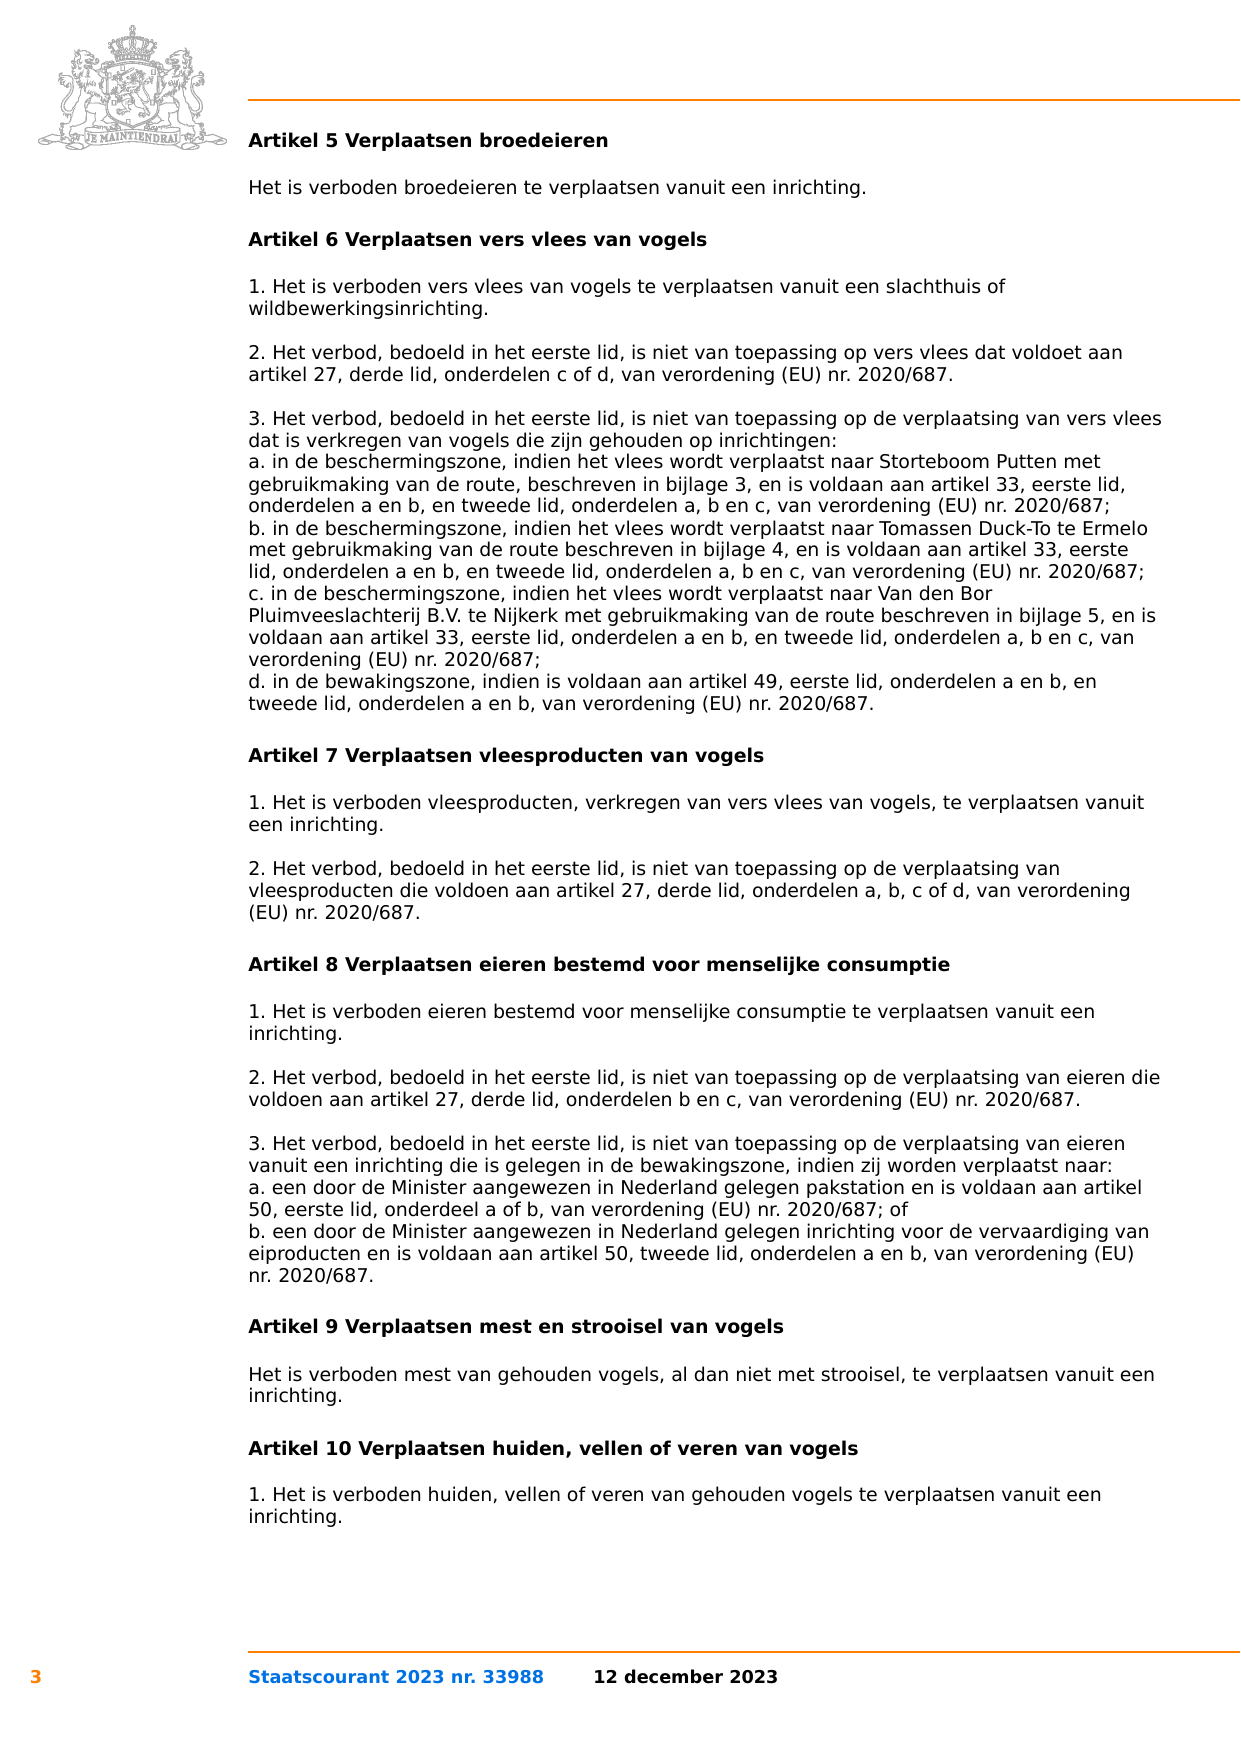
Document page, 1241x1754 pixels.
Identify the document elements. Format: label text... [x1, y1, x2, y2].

text c. in de beschermingszone, indien het vlees wordt verplaatst naar Van den Bor Pluimveeslachterij B.V. te Nijkerk met gebruikmaking van de route beschreven in bijlage 5, en is voldaan aan artikel 33, eerste lid, onderdelen a en b, en tweede lid, onderdelen a, b en c, van verordening (EU) nr. 2020/687; [248, 583, 1163, 671]
text a. in de beschermingszone, indien het vlees wordt verplaatst naar Storteboom Putten met gebruikmaking van de route, beschreven in bijlage 3, en is voldaan aan artikel 33, eerste lid, onderdelen a en b, en tweede lid, onderdelen a, b en c, van verordening (EU) nr. 2020/687; [248, 451, 1163, 517]
text 1. Het is verboden vleesproducten, verkregen van vers vlees van vogels, te verplaatsen vanuit een inrichting. [248, 792, 1163, 836]
text b. een door de Minister aangewezen in Nederland gelegen inrichting voor de vervaardiging van eiproducten en is voldaan aan artikel 50, tweede lid, onderdelen a en b, van verordening (EU) nr. 2020/687. [248, 1221, 1163, 1286]
text 3. Het verbod, bedoeld in het eerste lid, is niet van toepassing op de verplaatsing van vers vlees dat is verkregen van vogels die zijn gehouden op inrichtingen: [248, 407, 1163, 451]
text 1. Het is verboden huiden, vellen of veren van gehouden vogels te verplaatsen vanuit een inrichting. [248, 1484, 1163, 1528]
subtitle Artikel 5 Verplaatsen broedeieren [248, 130, 1163, 152]
subtitle Artikel 10 Verplaatsen huiden, vellen of veren van vogels [248, 1437, 1163, 1459]
subtitle Artikel 6 Verplaatsen vers vlees van vogels [248, 229, 1163, 251]
text d. in de bewakingszone, indien is voldaan aan artikel 49, eerste lid, onderdelen a en b, en tweede lid, onderdelen a en b, van verordening (EU) nr. 2020/687. [248, 671, 1163, 715]
subtitle Artikel 7 Verplaatsen vleesproducten van vogels [248, 745, 1163, 767]
text 1. Het is verboden vers vlees van vogels te verplaatsen vanuit een slachthuis of wildbewerkingsinrichting. [248, 276, 1163, 320]
text 2. Het verbod, bedoeld in het eerste lid, is niet van toepassing op vers vlees dat voldoet aan artikel 27, derde lid, onderdelen c of d, van verordening (EU) nr. 2020/687. [248, 342, 1163, 386]
text 1. Het is verboden eieren bestemd voor menselijke consumptie te verplaatsen vanuit een inrichting. [248, 1001, 1163, 1045]
picture [38, 25, 227, 150]
text 2. Het verbod, bedoeld in het eerste lid, is niet van toepassing op de verplaatsing van eieren die voldoen aan artikel 27, derde lid, onderdelen b en c, van verordening (EU) nr. 2020/687. [248, 1067, 1163, 1111]
subtitle Artikel 8 Verplaatsen eieren bestemd voor menselijke consumptie [248, 954, 1163, 976]
text b. in de beschermingszone, indien het vlees wordt verplaatst naar Tomassen Duck-To te Ermelo met gebruikmaking van de route beschreven in bijlage 4, en is voldaan aan artikel 33, eerste lid, onderdelen a en b, en tweede lid, onderdelen a, b en c, van verordening (EU) nr. 2020/687; [248, 517, 1163, 583]
text Het is verboden mest van gehouden vogels, al dan niet met strooisel, te verplaatsen vanuit een inrichting. [248, 1363, 1163, 1407]
text 3. Het verbod, bedoeld in het eerste lid, is niet van toepassing op de verplaatsing van eieren vanuit een inrichting die is gelegen in de bewakingszone, indien zij worden verplaatst naar: [248, 1133, 1163, 1177]
text 2. Het verbod, bedoeld in het eerste lid, is niet van toepassing op de verplaatsing van vleesproducten die voldoen aan artikel 27, derde lid, onderdelen a, b, c of d, van verordening (EU) nr. 2020/687. [248, 858, 1163, 924]
text a. een door de Minister aangewezen in Nederland gelegen pakstation en is voldaan aan artikel 50, eerste lid, onderdeel a of b, van verordening (EU) nr. 2020/687; of [248, 1177, 1163, 1221]
text Het is verboden broedeieren te verplaatsen vanuit een inrichting. [248, 177, 1163, 199]
subtitle Artikel 9 Verplaatsen mest en strooisel van vogels [248, 1316, 1163, 1338]
